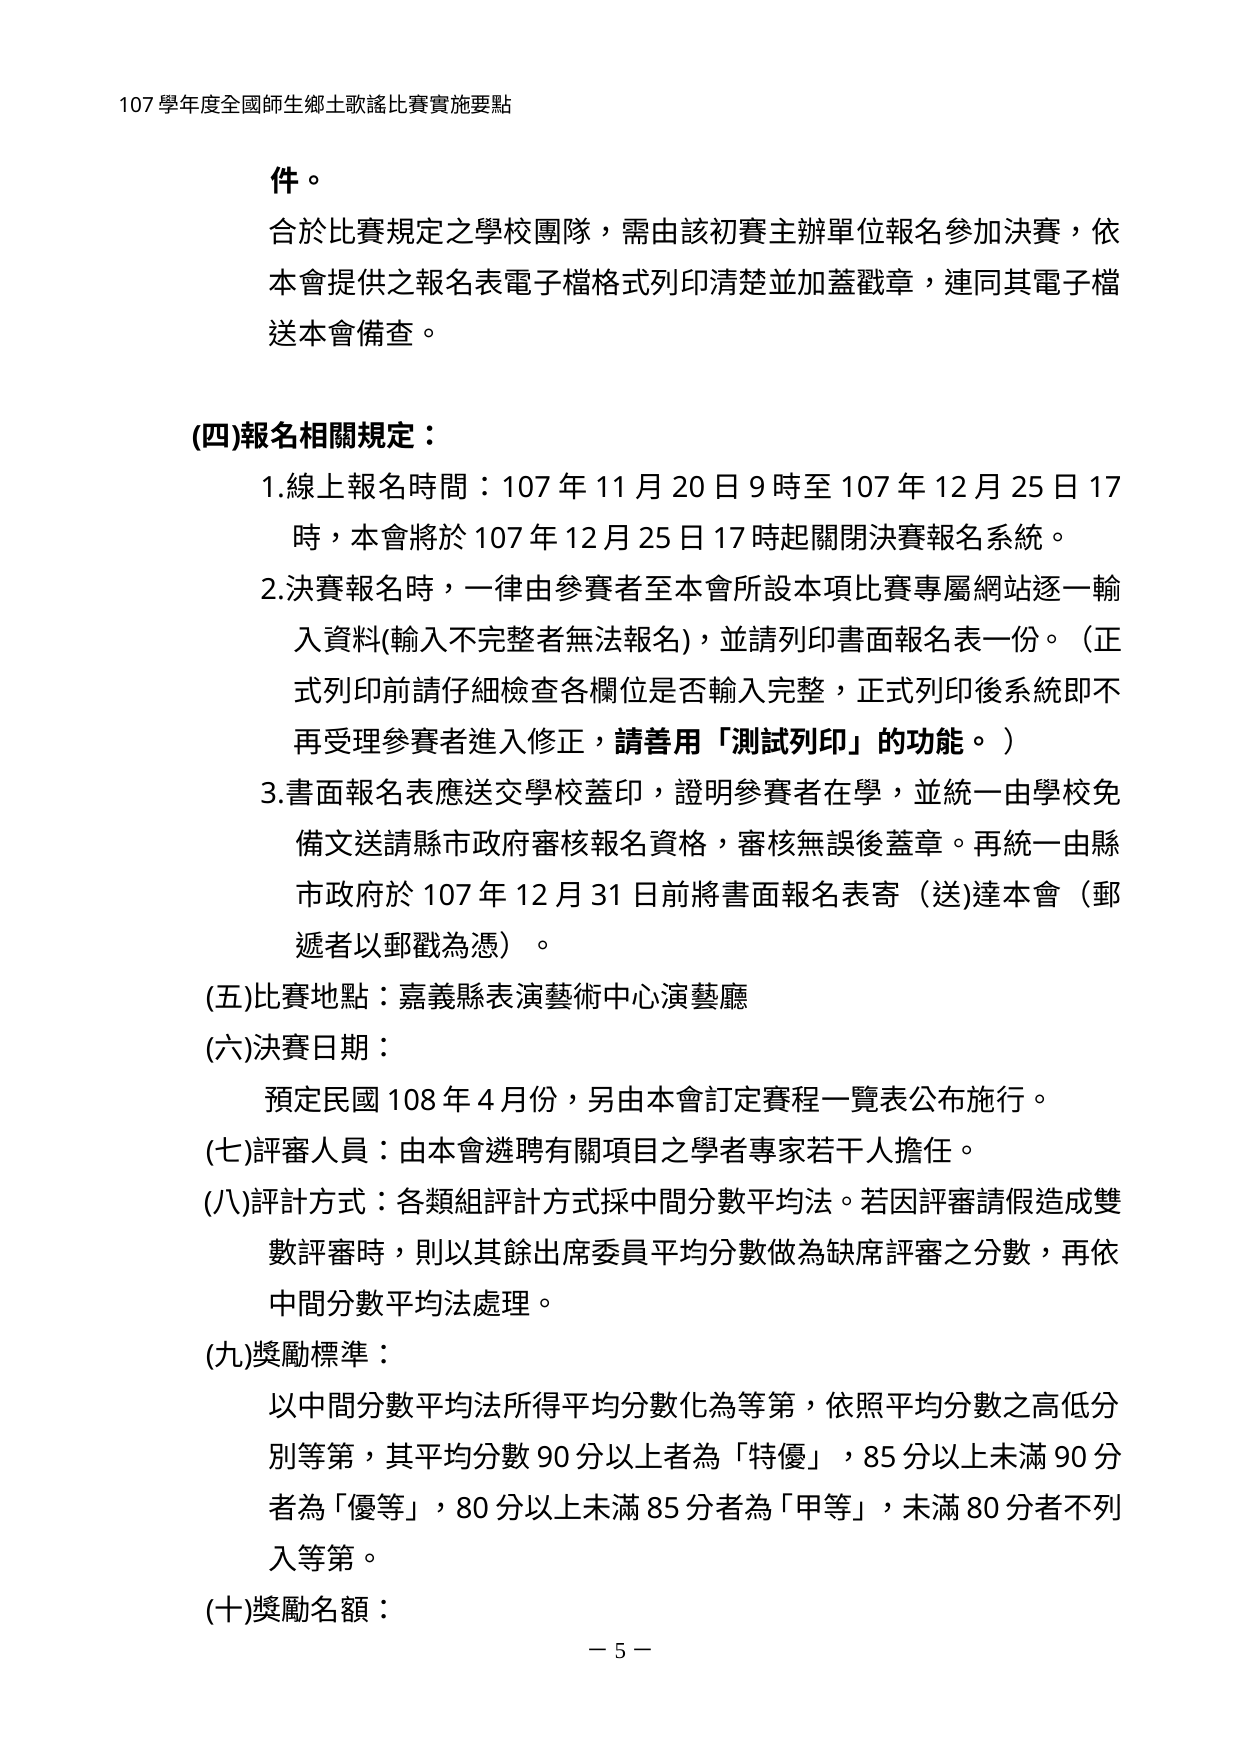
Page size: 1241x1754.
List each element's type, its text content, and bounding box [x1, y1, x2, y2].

text (四)報名相關規定： [176, 406, 1122, 457]
text (五)比賽地點：嘉義縣表演藝術中心演藝廳 [176, 967, 1122, 1018]
text 以中間分數平均法所得平均分數化為等第，依照平均分數之高低分別等第，其平均分數90分以上者為「特優」，85分以上未滿90分者為「優等」，80分以上未滿85分者為「甲等」，未滿80分者不列入等第。 [268, 1375, 1122, 1579]
text 件。 [267, 153, 1122, 201]
text 3.書面報名表應送交學校蓋印，證明參賽者在學，並統一由學校免備文送請縣市政府審核報名資格，審核無誤後蓋章。再統一由縣市政府於107年12月31日前將書面報名表寄（送)達本會（郵遞者以郵戳為憑）。 [260, 763, 1122, 967]
text (八)評計方式：各類組評計方式採中間分數平均法。若因評審請假造成雙數評審時，則以其餘出席委員平均分數做為缺席評審之分數，再依中間分數平均法處理。 [174, 1171, 1122, 1324]
text (七)評審人員：由本會遴聘有關項目之學者專家若干人擔任。 [176, 1120, 1122, 1171]
text (九)獎勵標準： [176, 1324, 1122, 1375]
text (六)決賽日期： [176, 1018, 1122, 1069]
text 合於比賽規定之學校團隊，需由該初賽主辦單位報名參加決賽，依本會提供之報名表電子檔格式列印清楚並加蓋戳章，連同其電子檔送本會備查。 [269, 201, 1122, 354]
text (十)獎勵名額： [176, 1579, 1122, 1631]
text 1.線上報名時間：107年11月20日9時至107年12月25日17時，本會將於107年12月25日17時起關閉決賽報名系統。 [260, 457, 1122, 559]
text 2.決賽報名時，一律由參賽者至本會所設本項比賽專屬網站逐一輸入資料(輸入不完整者無法報名)，並請列印書面報名表一份。（正式列印前請仔細檢查各欄位是否輸入完整，正式列印後系統即不再受理參賽者進入修正，請善用「測試列印」的功能。） [260, 559, 1122, 763]
text 預定民國108年4月份，另由本會訂定賽程一覽表公布施行。 [176, 1069, 1122, 1120]
